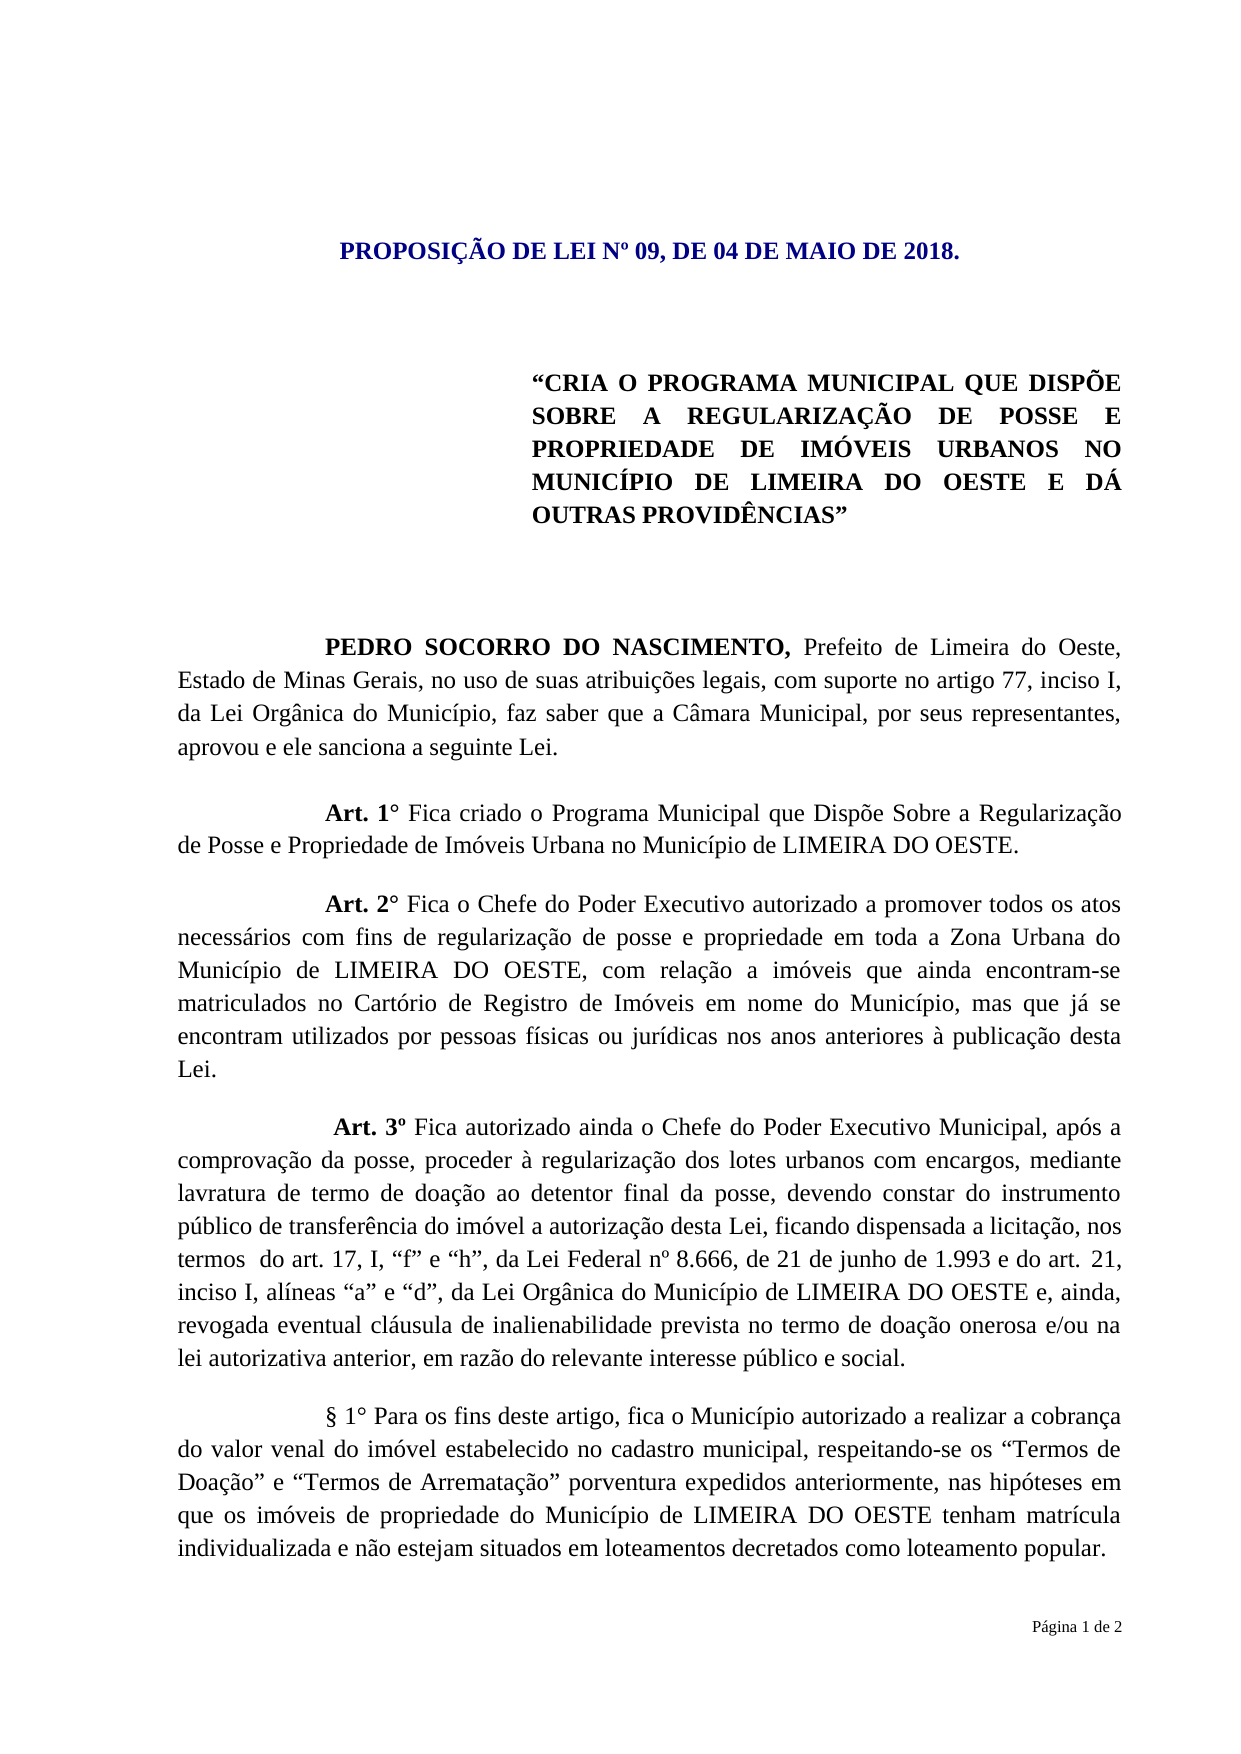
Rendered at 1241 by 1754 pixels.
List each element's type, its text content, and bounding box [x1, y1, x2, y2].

text Art. 2° Fica o Chefe do Poder Executivo autorizado a promover todos os atos necessários com fins de regularização de posse e propriedade em toda a Zona Urbana do Município de LIMEIRA DO OESTE, com relação a imóveis que ainda encontram-se matriculados no Cartório de Registro de Imóveis em nome do Município, mas que já se encontram utilizados por pessoas físicas ou jurídicas nos anos anteriores à publicação desta Lei. [177, 889, 1122, 1082]
text “CRIA O PROGRAMA MUNICIPAL QUE DISPÕE SOBRE A REGULARIZAÇÃO DE POSSE E PROPRIEDADE DE IMÓVEIS URBANOS NO MUNICÍPIO DE LIMEIRA DO OESTE E DÁ OUTRAS PROVIDÊNCIAS” [532, 368, 1122, 529]
text Art. 1° Fica criado o Programa Municipal que Dispõe Sobre a Regularização de Posse e Propriedade de Imóveis Urbana no Município de LIMEIRA DO OESTE. [177, 798, 1122, 859]
text PEDRO SOCORRO DO NASCIMENTO, Prefeito de Limeira do Oeste, Estado de Minas Gerais, no uso de suas atribuições legais, com suporte no artigo 77, inciso I, da Lei Orgânica do Município, faz saber que a Câmara Municipal, por seus representantes, aprovou e ele sanciona a seguinte Lei. [177, 632, 1122, 760]
text § 1° Para os fins deste artigo, fica o Município autorizado a realizar a cobrança do valor venal do imóvel estabelecido no cadastro municipal, respeitando-se os “Termos de Doação” e “Termos de Arrematação” porventura expedidos anteriormente, nas hipóteses em que os imóveis de propriedade do Município de LIMEIRA DO OESTE tenham matrícula individualizada e não estejam situados em loteamentos decretados como loteamento popular. [177, 1401, 1122, 1562]
text Art. 3º Fica autorizado ainda o Chefe do Poder Executivo Municipal, após a comprovação da posse, proceder à regularização dos lotes urbanos com encargos, mediante lavratura de termo de doação ao detentor final da posse, devendo constar do instrumento público de transferência do imóvel a autorização desta Lei, ficando dispensada a licitação, nos termos do art. 17, I, “f” e “h”, da Lei Federal nº 8.666, de 21 de junho de 1.993 e do art. 21, inciso I, alíneas “a” e “d”, da Lei Orgânica do Município de LIMEIRA DO OESTE e, ainda, revogada eventual cláusula de inalienabilidade prevista no termo de doação onerosa e/ou na lei autorizativa anterior, em razão do relevante interesse público e social. [177, 1112, 1122, 1372]
text PROPOSIÇÃO DE LEI Nº 09, DE 04 DE MAIO DE 2018. [177, 236, 1122, 265]
